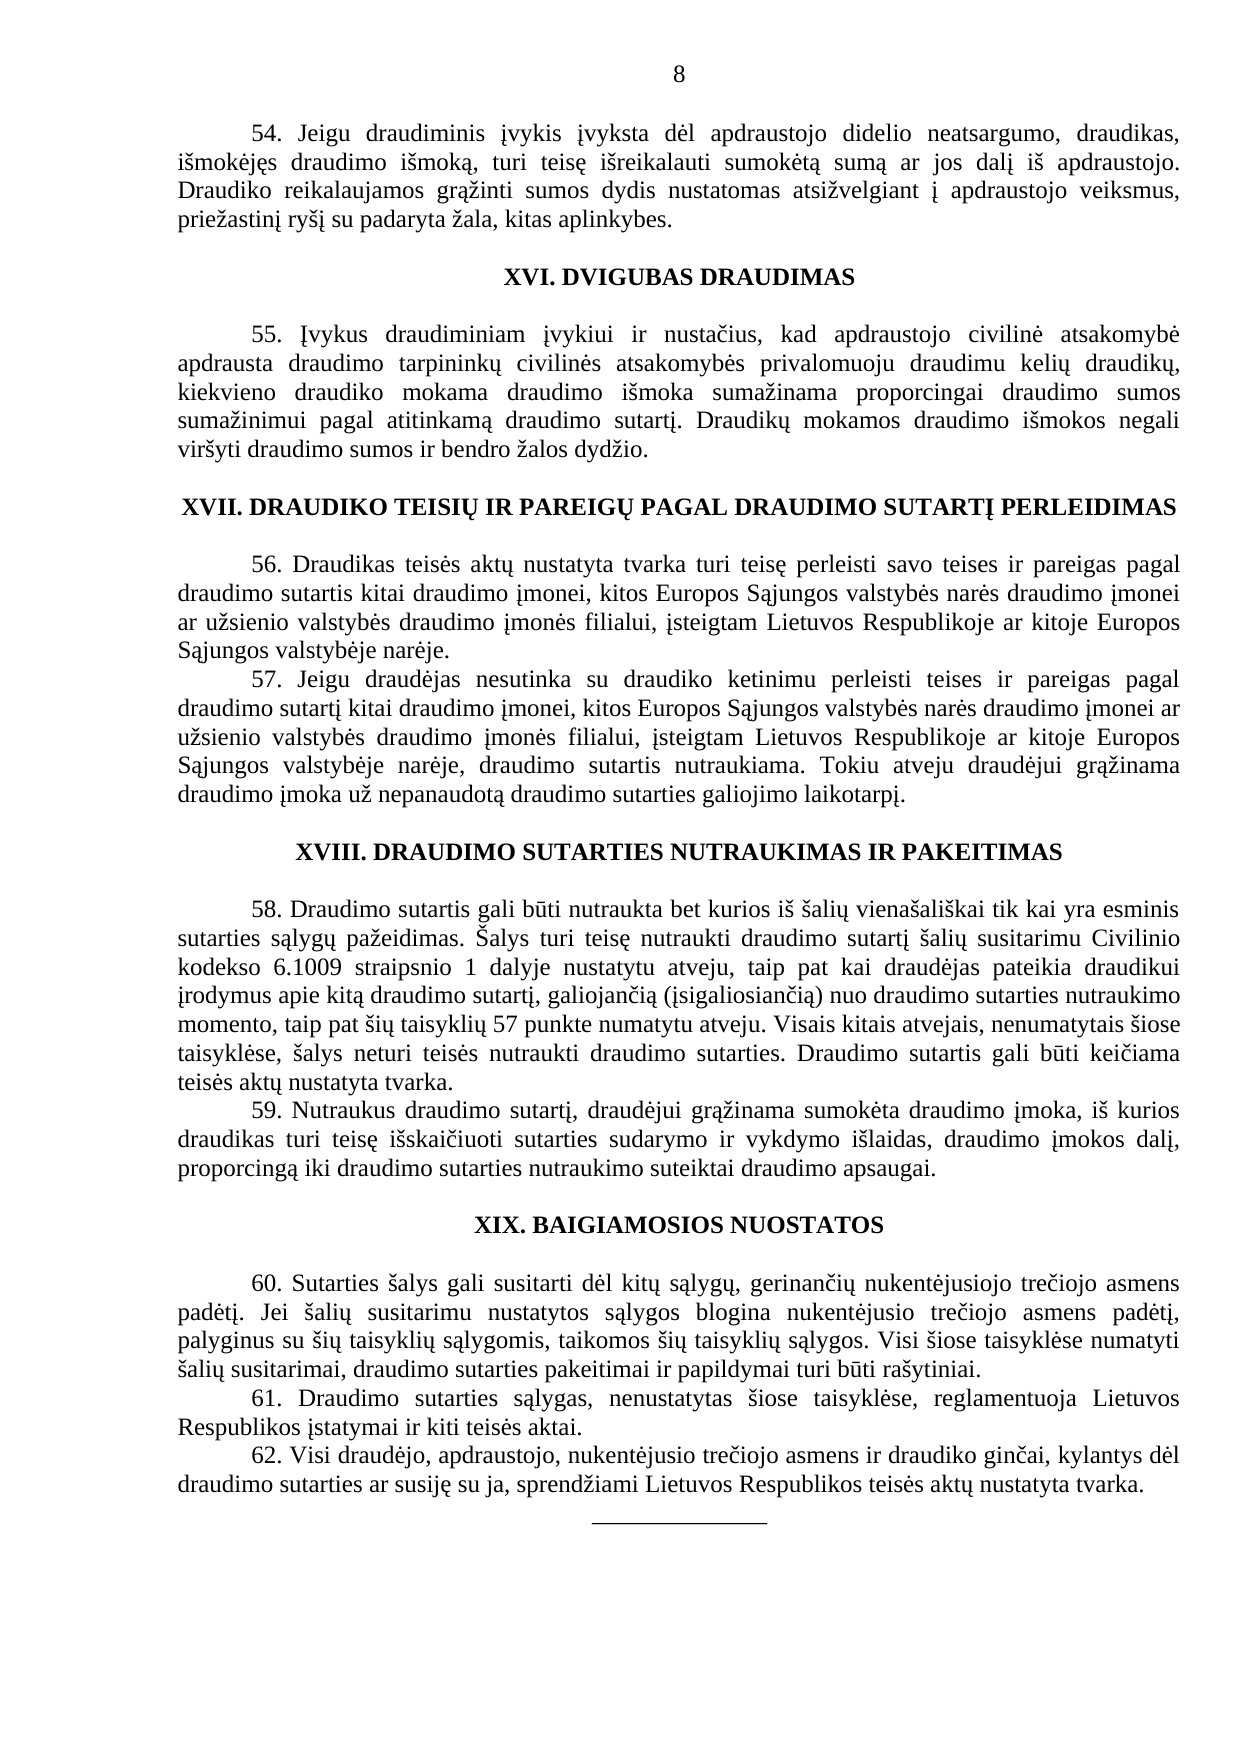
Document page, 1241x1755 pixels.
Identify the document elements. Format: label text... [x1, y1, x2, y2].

text 55. Įvykus draudiminiam įvykiui ir nustačius, kad apdraustojo civilinė atsakomybė apdrausta draudimo tarpininkų civilinės atsakomybės privalomuoju draudimu kelių draudikų, kiekvieno draudiko mokama draudimo išmoka sumažinama proporcingai draudimo sumos sumažinimui pagal atitinkamą draudimo sutartį. Draudikų mokamos draudimo išmokos negali viršyti draudimo sumos ir bendro žalos dydžio. [177, 319, 1181, 463]
text 57. Jeigu draudėjas nesutinka su draudiko ketinimu perleisti teises ir pareigas pagal draudimo sutartį kitai draudimo įmonei, kitos Europos Sąjungos valstybės narės draudimo įmonei ar užsienio valstybės draudimo įmonės filialui, įsteigtam Lietuvos Respublikoje ar kitoje Europos Sąjungos valstybėje narėje, draudimo sutartis nutraukiama. Tokiu atveju draudėjui grąžinama draudimo įmoka už nepanaudotą draudimo sutarties galiojimo laikotarpį. [177, 664, 1181, 808]
text XVIII. Draudimo sutarties nutraukimas ir pakeitimas [177, 837, 1181, 866]
text ______________ [177, 1498, 1181, 1527]
text XVI. DVIGUBAS draudimas [177, 262, 1181, 291]
text XViI. DraUDIKO TEISIŲ IR PAREIGŲ PAGAL DRAUDIMO SUTARTĮ PERLEIDIMAS [177, 492, 1181, 521]
text 62. Visi draudėjo, apdraustojo, nukentėjusio trečiojo asmens ir draudiko ginčai, kylantys dėl draudimo sutarties ar susiję su ja, sprendžiami Lietuvos Respublikos teisės aktų nustatyta tvarka. [177, 1441, 1181, 1498]
text 61. Draudimo sutarties sąlygas, nenustatytas šiose taisyklėse, reglamentuoja Lietuvos Respublikos įstatymai ir kiti teisės aktai. [177, 1383, 1181, 1441]
text XIX. Baigiamosios nuostatos [177, 1211, 1181, 1239]
text 59. Nutraukus draudimo sutartį, draudėjui grąžinama sumokėta draudimo įmoka, iš kurios draudikas turi teisę išskaičiuoti sutarties sudarymo ir vykdymo išlaidas, draudimo įmokos dalį, proporcingą iki draudimo sutarties nutraukimo suteiktai draudimo apsaugai. [177, 1096, 1181, 1182]
text 58. Draudimo sutartis gali būti nutraukta bet kurios iš šalių vienašališkai tik kai yra esminis sutarties sąlygų pažeidimas. Šalys turi teisę nutraukti draudimo sutartį šalių susitarimu Civilinio kodekso 6.1009 straipsnio 1 dalyje nustatytu atveju, taip pat kai draudėjas pateikia draudikui įrodymus apie kitą draudimo sutartį, galiojančią (įsigaliosiančią) nuo draudimo sutarties nutraukimo momento, taip pat šių taisyklių 57 punkte numatytu atveju. Visais kitais atvejais, nenumatytais šiose taisyklėse, šalys neturi teisės nutraukti draudimo sutarties. Draudimo sutartis gali būti keičiama teisės aktų nustatyta tvarka. [177, 894, 1181, 1096]
text 56. Draudikas teisės aktų nustatyta tvarka turi teisę perleisti savo teises ir pareigas pagal draudimo sutartis kitai draudimo įmonei, kitos Europos Sąjungos valstybės narės draudimo įmonei ar užsienio valstybės draudimo įmonės filialui, įsteigtam Lietuvos Respublikoje ar kitoje Europos Sąjungos valstybėje narėje. [177, 549, 1181, 664]
text 60. Sutarties šalys gali susitarti dėl kitų sąlygų, gerinančių nukentėjusiojo trečiojo asmens padėtį. Jei šalių susitarimu nustatytos sąlygos blogina nukentėjusio trečiojo asmens padėtį, palyginus su šių taisyklių sąlygomis, taikomos šių taisyklių sąlygos. Visi šiose taisyklėse numatyti šalių susitarimai, draudimo sutarties pakeitimai ir papildymai turi būti rašytiniai. [177, 1268, 1181, 1383]
text 54. Jeigu draudiminis įvykis įvyksta dėl apdraustojo didelio neatsargumo, draudikas, išmokėjęs draudimo išmoką, turi teisę išreikalauti sumokėtą sumą ar jos dalį iš apdraustojo. Draudiko reikalaujamos grąžinti sumos dydis nustatomas atsižvelgiant į apdraustojo veiksmus, priežastinį ryšį su padaryta žala, kitas aplinkybes. [177, 118, 1181, 233]
